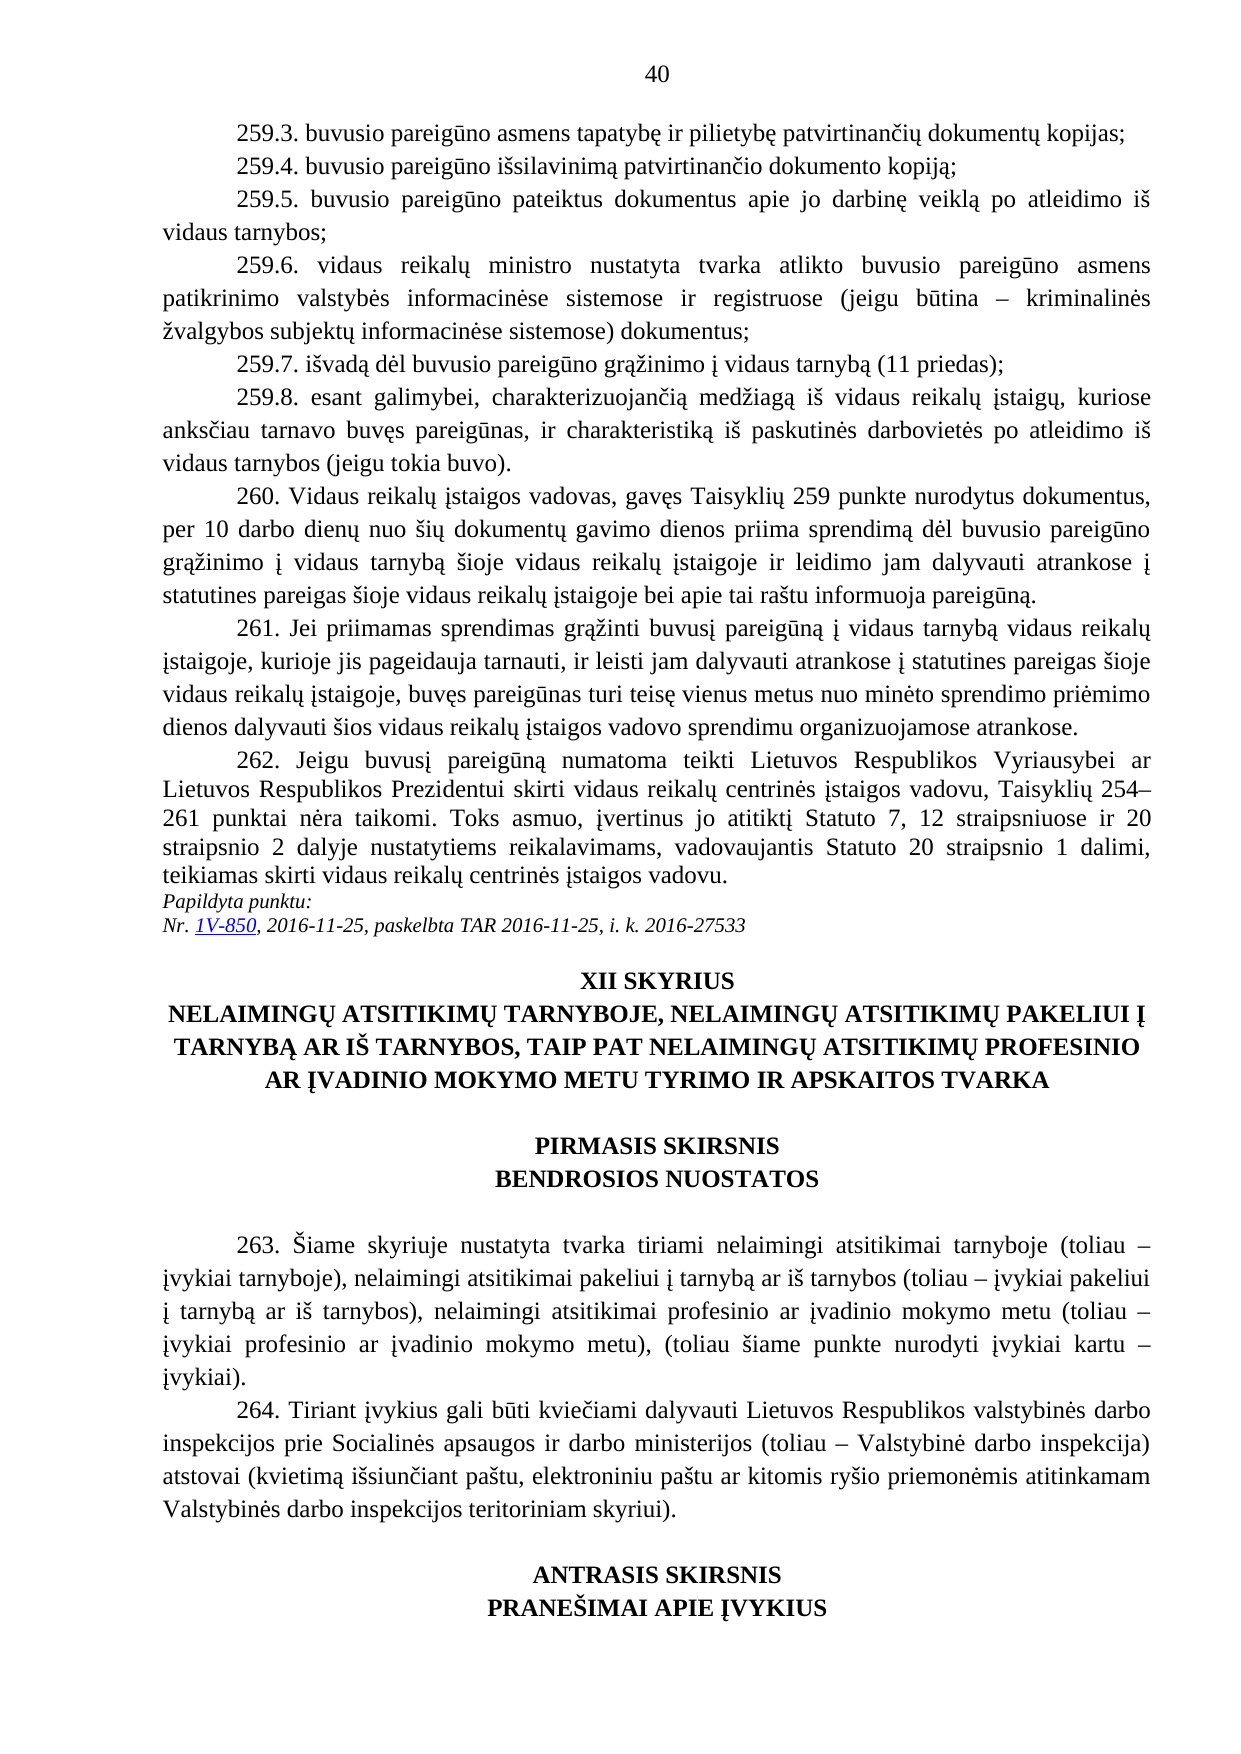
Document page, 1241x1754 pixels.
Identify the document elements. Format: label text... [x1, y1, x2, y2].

text 262. Jeigu buvusį pareigūną numatoma teikti Lietuvos Respublikos Vyriausybei ar Lietuvos Respublikos Prezidentui skirti vidaus reikalų centrinės įstaigos vadovu, Taisyklių 254–261 punktai nėra taikomi. Toks asmuo, įvertinus jo atitiktį Statuto 7, 12 straipsniuose ir 20 straipsnio 2 dalyje nustatytiems reikalavimams, vadovaujantis Statuto 20 straipsnio 1 dalimi, teikiamas skirti vidaus reikalų centrinės įstaigos vadovu. [162, 746, 1152, 889]
text PRANEŠIMAI APIE ĮVYKIUS [162, 1593, 1152, 1622]
text 259.3. buvusio pareigūno asmens tapatybę ir pilietybę patvirtinančių dokumentų kopijas; [162, 118, 1152, 147]
text XII SKYRIUS [162, 966, 1152, 995]
text 259.5. buvusio pareigūno pateiktus dokumentus apie jo darbinę veiklą po atleidimo iš vidaus tarnybos; [162, 184, 1152, 246]
text 263. Šiame skyriuje nustatyta tvarka tiriami nelaimingi atsitikimai tarnyboje (toliau – įvykiai tarnyboje), nelaimingi atsitikimai pakeliui į tarnybą ar iš tarnybos (toliau – įvykiai pakeliui į tarnybą ar iš tarnybos), nelaimingi atsitikimai profesinio ar įvadinio mokymo metu (toliau – įvykiai profesinio ar įvadinio mokymo metu), (toliau šiame punkte nurodyti įvykiai kartu – įvykiai). [162, 1230, 1152, 1391]
text NELAIMINGŲ ATSITIKIMŲ TARNYBOJE, NELAIMINGŲ ATSITIKIMŲ PAKELIUI Į TARNYBĄ AR IŠ TARNYBOS, TAIP PAT NELAIMINGŲ ATSITIKIMŲ PROFESINIO AR ĮVADINIO MOKYMO METU TYRIMO IR APSKAITOS TVARKA [162, 999, 1152, 1094]
text 260. Vidaus reikalų įstaigos vadovas, gavęs Taisyklių 259 punkte nurodytus dokumentus, per 10 darbo dienų nuo šių dokumentų gavimo dienos priima sprendimą dėl buvusio pareigūno grąžinimo į vidaus tarnybą šioje vidaus reikalų įstaigoje ir leidimo jam dalyvauti atrankose į statutines pareigas šioje vidaus reikalų įstaigoje bei apie tai raštu informuoja pareigūną. [162, 481, 1152, 609]
text 259.4. buvusio pareigūno išsilavinimą patvirtinančio dokumento kopiją; [162, 151, 1152, 180]
text 259.8. esant galimybei, charakterizuojančią medžiagą iš vidaus reikalų įstaigų, kuriose anksčiau tarnavo buvęs pareigūnas, ir charakteristiką iš paskutinės darbovietės po atleidimo iš vidaus tarnybos (jeigu tokia buvo). [162, 382, 1152, 477]
text Papildyta punktu: [162, 889, 1152, 913]
text 259.7. išvadą dėl buvusio pareigūno grąžinimo į vidaus tarnybą (11 priedas); [162, 349, 1152, 378]
text 261. Jei priimamas sprendimas grąžinti buvusį pareigūną į vidaus tarnybą vidaus reikalų įstaigoje, kurioje jis pageidauja tarnauti, ir leisti jam dalyvauti atrankose į statutines pareigas šioje vidaus reikalų įstaigoje, buvęs pareigūnas turi teisę vienus metus nuo minėto sprendimo priėmimo dienos dalyvauti šios vidaus reikalų įstaigos vadovo sprendimu organizuojamose atrankose. [162, 613, 1152, 741]
text BENDROSIOS NUOSTATOS [162, 1164, 1152, 1193]
text PIRMASIS SKIRSNIS [162, 1131, 1152, 1160]
text ANTRASIS SKIRSNIS [162, 1561, 1152, 1589]
text 259.6. vidaus reikalų ministro nustatyta tvarka atlikto buvusio pareigūno asmens patikrinimo valstybės informacinėse sistemose ir registruose (jeigu būtina – kriminalinės žvalgybos subjektų informacinėse sistemose) dokumentus; [162, 250, 1152, 345]
text 264. Tiriant įvykius gali būti kviečiami dalyvauti Lietuvos Respublikos valstybinės darbo inspekcijos prie Socialinės apsaugos ir darbo ministerijos (toliau – Valstybinė darbo inspekcija) atstovai (kvietimą išsiunčiant paštu, elektroniniu paštu ar kitomis ryšio priemonėmis atitinkamam Valstybinės darbo inspekcijos teritoriniam skyriui). [162, 1395, 1152, 1523]
text Nr. 1V-850, 2016-11-25, paskelbta TAR 2016-11-25, i. k. 2016-27533 [162, 913, 1152, 937]
